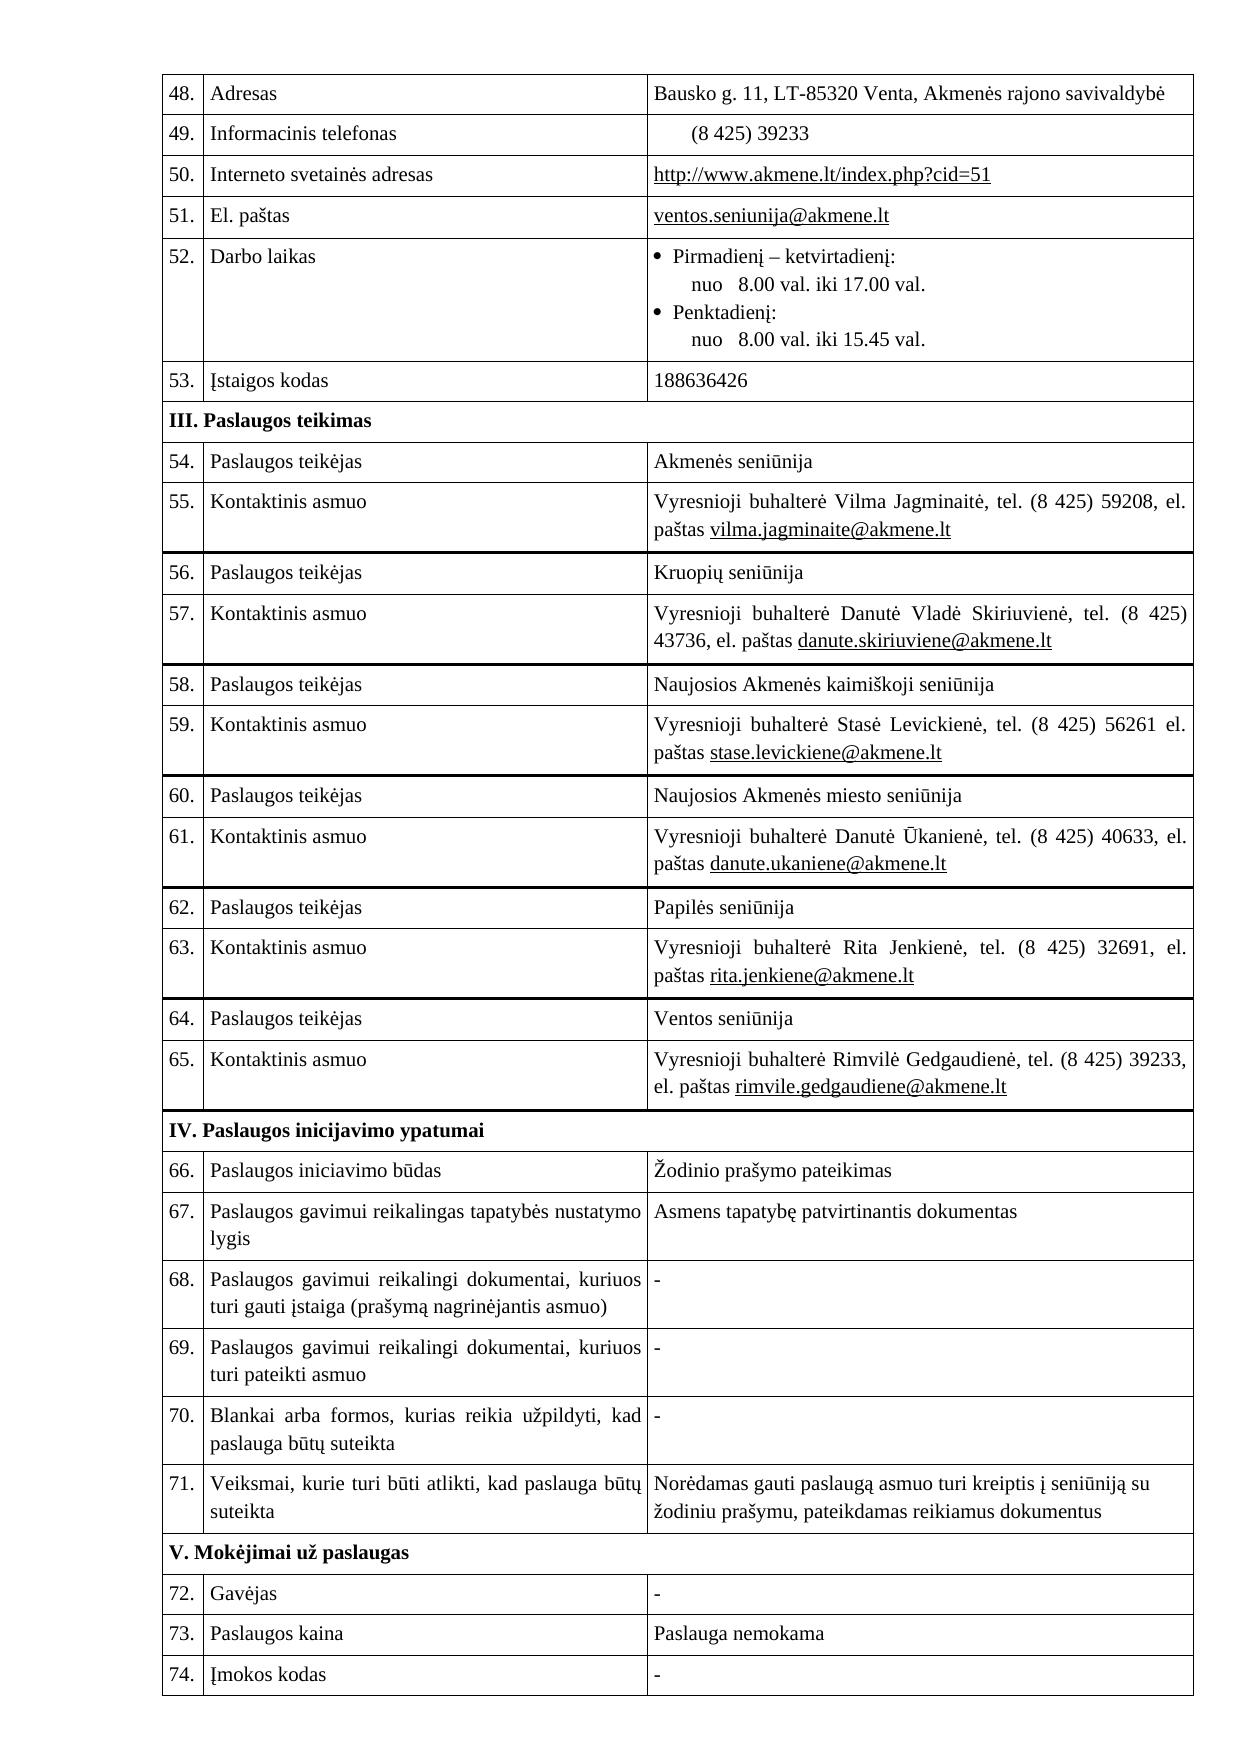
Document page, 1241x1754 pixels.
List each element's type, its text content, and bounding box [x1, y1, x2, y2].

table_cell V. Mokėjimai už paslaugas [163, 1534, 1193, 1573]
table_cell 60. [163, 777, 203, 817]
table_cell - [648, 1656, 1193, 1695]
table_cell Paslaugos teikėjas [204, 1000, 647, 1039]
table_cell 188636426 [648, 362, 1193, 401]
table_cell Įmokos kodas [204, 1656, 647, 1695]
table_cell Paslaugos kaina [204, 1615, 647, 1654]
table_cell Vyresnioji buhalterė Rimvilė Gedgaudienė, tel. (8 425) 39233, el. paštas rimvile.gedgaudiene@akmene.lt [648, 1041, 1193, 1108]
table_cell Kontaktinis asmuo [204, 1041, 647, 1108]
table_cell 53. [163, 362, 203, 401]
table_cell 67. [163, 1193, 203, 1260]
table_cell 48. [163, 75, 203, 114]
table_cell Akmenės seniūnija [648, 443, 1193, 482]
table_cell Vyresnioji buhalterė Vilma Jagminaitė, tel. (8 425) 59208, el. paštas vilma.jagminaite@akmene.lt [648, 483, 1193, 551]
table_cell Kontaktinis asmuo [204, 483, 647, 551]
table_cell Paslaugos gavimui reikalingi dokumentai, kuriuos turi gauti įstaiga (prašymą nagrinėjantis asmuo) [204, 1261, 647, 1328]
table_cell Paslaugos iniciavimo būdas [204, 1152, 647, 1192]
table_cell http://www.akmene.lt/index.php?cid=51 [648, 156, 1193, 196]
table_cell Asmens tapatybę patvirtinantis dokumentas [648, 1193, 1193, 1260]
table_cell 54. [163, 443, 203, 482]
table_cell Naujosios Akmenės miesto seniūnija [648, 777, 1193, 817]
table_cell Vyresnioji buhalterė Stasė Levickienė, tel. (8 425) 56261 el. paštas stase.levickiene@akmene.lt [648, 706, 1193, 774]
table_cell Papilės seniūnija [648, 889, 1193, 928]
table_cell 70. [163, 1397, 203, 1464]
table_cell Įstaigos kodas [204, 362, 647, 401]
table_cell Vyresnioji buhalterė Rita Jenkienė, tel. (8 425) 32691, el. paštas rita.jenkiene@akmene.lt [648, 929, 1193, 997]
table_cell Veiksmai, kurie turi būti atlikti, kad paslauga būtų suteikta [204, 1465, 647, 1533]
table_cell Vyresnioji buhalterė Danutė Vladė Skiriuvienė, tel. (8 425) 43736, el. paštas danute.skiriuviene@akmene.lt [648, 595, 1193, 663]
table_cell Paslaugos teikėjas [204, 443, 647, 482]
table_cell - [648, 1397, 1193, 1464]
table_cell 64. [163, 1000, 203, 1039]
table_cell 51. [163, 197, 203, 237]
table_cell Interneto svetainės adresas [204, 156, 647, 196]
table_cell 57. [163, 595, 203, 663]
table_cell Blankai arba formos, kurias reikia užpildyti, kad paslauga būtų suteikta [204, 1397, 647, 1464]
table_cell 56. [163, 554, 203, 594]
table_cell Kontaktinis asmuo [204, 595, 647, 663]
table_cell 68. [163, 1261, 203, 1328]
table_cell Kruopių seniūnija [648, 554, 1193, 594]
table_cell 55. [163, 483, 203, 551]
table_cell Darbo laikas [204, 239, 647, 361]
table_cell 59. [163, 706, 203, 774]
table_cell 74. [163, 1656, 203, 1695]
table_cell ventos.seniunija@akmene.lt [648, 197, 1193, 237]
table_cell Informacinis telefonas [204, 115, 647, 155]
table_cell 63. [163, 929, 203, 997]
table_cell Paslaugos gavimui reikalingi dokumentai, kuriuos turi pateikti asmuo [204, 1329, 647, 1396]
table_cell 71. [163, 1465, 203, 1533]
table_cell Kontaktinis asmuo [204, 706, 647, 774]
table_cell Gavėjas [204, 1575, 647, 1614]
table_cell Adresas [204, 75, 647, 114]
table_cell Paslaugos teikėjas [204, 666, 647, 705]
table_cell 73. [163, 1615, 203, 1654]
table_cell (8 425) 39233 [648, 115, 1193, 155]
table_cell Paslaugos gavimui reikalingas tapatybės nustatymo lygis [204, 1193, 647, 1260]
table_cell 49. [163, 115, 203, 155]
table_cell 61. [163, 818, 203, 886]
table_cell Bausko g. 11, LT-85320 Venta, Akmenės rajono savivaldybė [648, 75, 1193, 114]
table_cell Kontaktinis asmuo [204, 818, 647, 886]
table_cell 72. [163, 1575, 203, 1614]
table_cell Paslaugos teikėjas [204, 889, 647, 928]
table_cell Vyresnioji buhalterė Danutė Ūkanienė, tel. (8 425) 40633, el. paštas danute.ukaniene@akmene.lt [648, 818, 1193, 886]
table_cell 58. [163, 666, 203, 705]
table_cell Ventos seniūnija [648, 1000, 1193, 1039]
table_cell 50. [163, 156, 203, 196]
table_cell El. paštas [204, 197, 647, 237]
table_cell III. Paslaugos teikimas [163, 402, 1193, 442]
table_cell Naujosios Akmenės kaimiškoji seniūnija [648, 666, 1193, 705]
table_cell 66. [163, 1152, 203, 1192]
table_cell - [648, 1261, 1193, 1328]
table_cell 65. [163, 1041, 203, 1108]
table_cell - [648, 1575, 1193, 1614]
table_cell - [648, 1329, 1193, 1396]
table_cell Paslaugos teikėjas [204, 777, 647, 817]
table_cell 62. [163, 889, 203, 928]
table_cell Paslaugos teikėjas [204, 554, 647, 594]
table_cell Pirmadienį – ketvirtadienį: nuo 8.00 val. iki 17.00 val. Penktadienį: nuo 8.00 val. iki 15.45 val. [648, 239, 1193, 361]
table_cell Norėdamas gauti paslaugą asmuo turi kreiptis į seniūniją su žodiniu prašymu, pateikdamas reikiamus dokumentus [648, 1465, 1193, 1533]
table_cell IV. Paslaugos inicijavimo ypatumai [163, 1112, 1193, 1151]
table_cell Kontaktinis asmuo [204, 929, 647, 997]
table_cell Žodinio prašymo pateikimas [648, 1152, 1193, 1192]
table_cell 69. [163, 1329, 203, 1396]
table_cell 52. [163, 239, 203, 361]
table_cell Paslauga nemokama [648, 1615, 1193, 1654]
